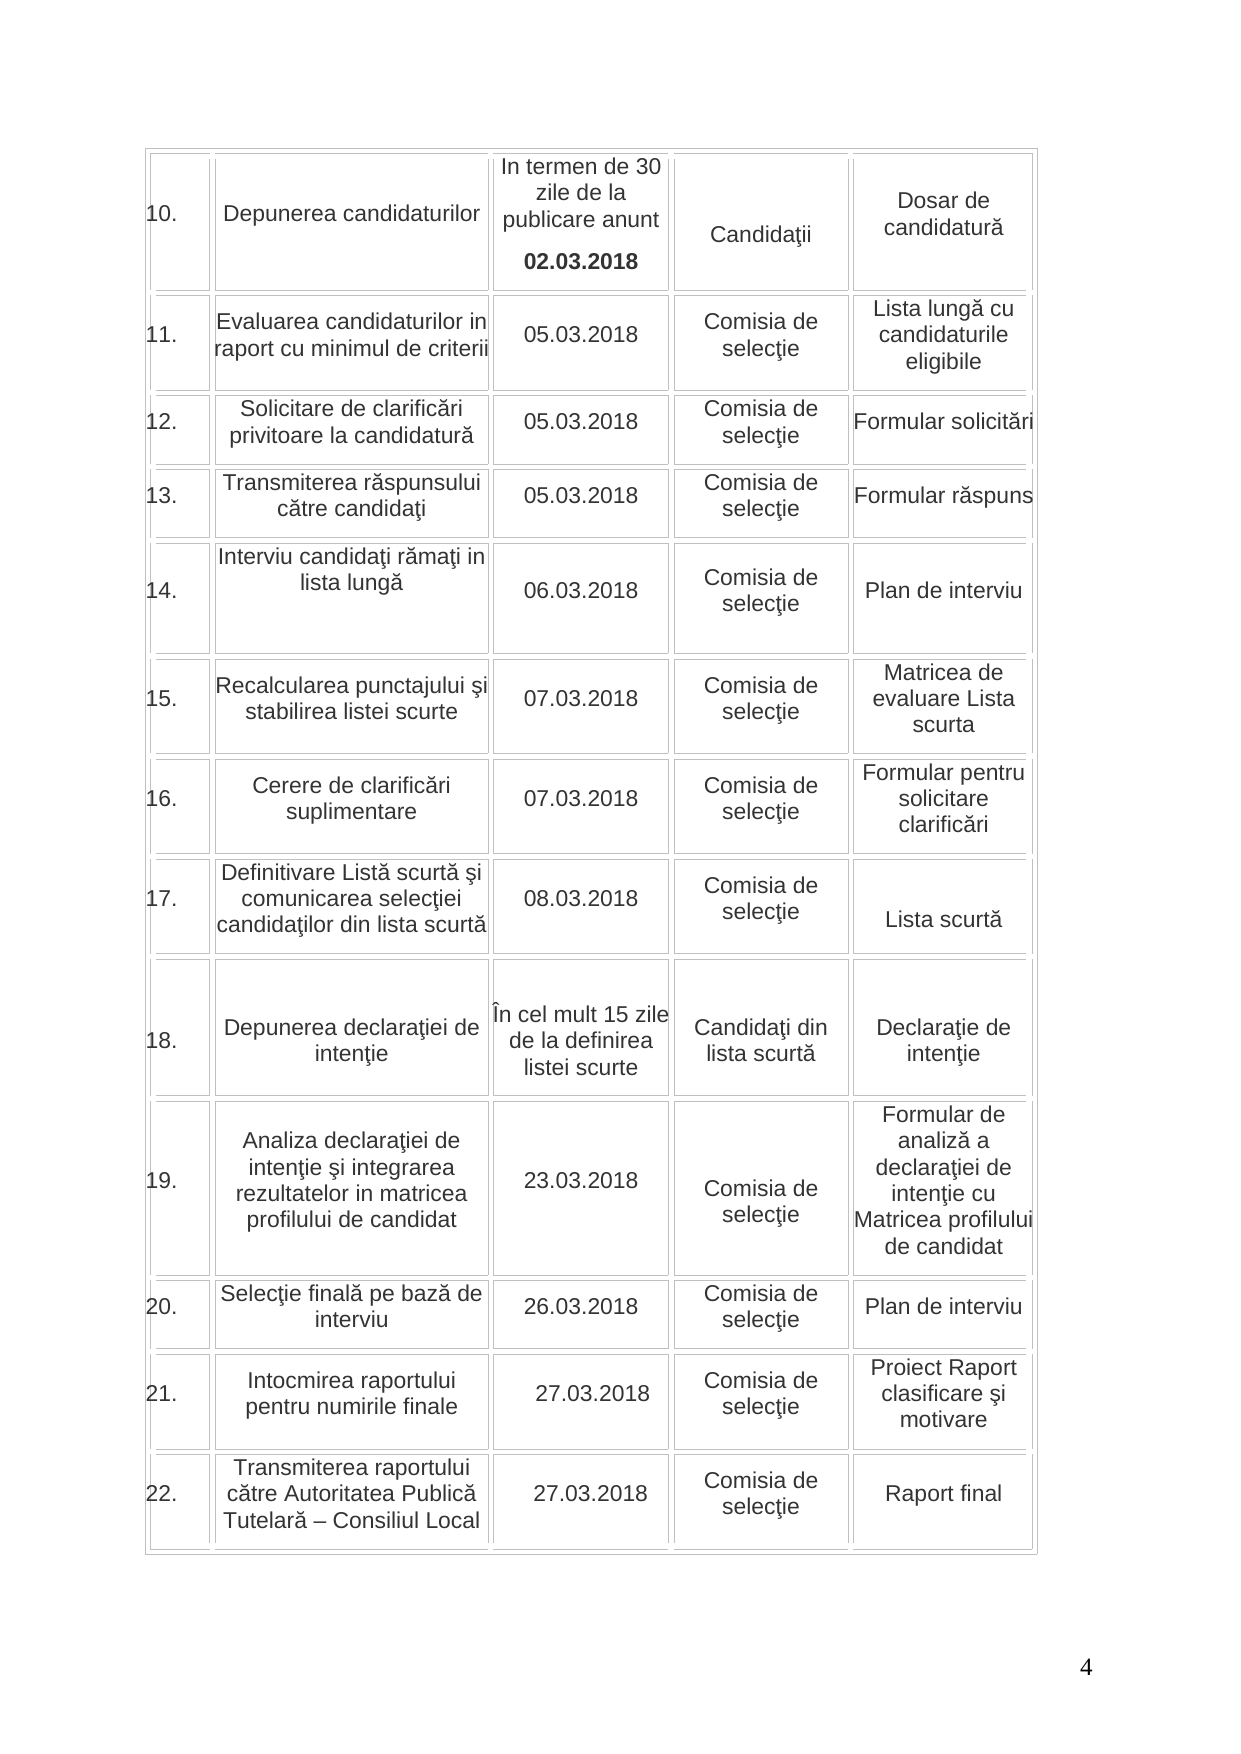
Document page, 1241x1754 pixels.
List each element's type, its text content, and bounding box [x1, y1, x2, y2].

table_cell Plan de interviu [850, 537, 1034, 653]
table_cell Definitivare Listă scurtă şi comunicarea selecţiei candidaţilor din lista scurtă [212, 853, 491, 953]
table_cell Comisia de selecţie [671, 653, 850, 753]
table_cell Selecţie finală pe bază de interviu [212, 1275, 491, 1348]
table_cell Formular solicitări [850, 390, 1034, 463]
table_cell Transmiterea raportului către Autoritatea Publică Tutelară – Consiliul Local [212, 1449, 491, 1548]
table_cell Depunerea candidaturilor [212, 149, 491, 290]
table_cell 22. [148, 1449, 212, 1548]
table_cell 05.03.2018 [491, 464, 671, 537]
table_cell 27.03.2018 [491, 1449, 671, 1548]
table_cell Transmiterea răspunsului către candidaţi [212, 464, 491, 537]
table_cell Solicitare de clarificări privitoare la candidatură [212, 390, 491, 463]
table_cell 11. [148, 290, 212, 390]
table_cell Cerere de clarificări suplimentare [212, 753, 491, 853]
table_cell 06.03.2018 [491, 537, 671, 653]
table_cell În cel mult 15 zile de la definirea listei scurte [491, 953, 671, 1095]
table_cell 18. [148, 953, 212, 1095]
table_cell 23.03.2018 [491, 1095, 671, 1274]
table_cell Candidaţii [671, 149, 850, 290]
table_cell Matricea de evaluare Lista scurta [850, 653, 1034, 753]
table_cell 10. [148, 149, 212, 290]
table_cell Comisia de selecţie [671, 390, 850, 463]
table_cell 27.03.2018 [491, 1348, 671, 1448]
table_cell Formular pentru solicitare clarificări [850, 753, 1034, 853]
table_cell Comisia de selecţie [671, 1095, 850, 1274]
table_header [148, 1548, 1034, 1554]
table_cell 08.03.2018 [491, 853, 671, 953]
table_cell Recalcularea punctajului şi stabilirea listei scurte [212, 653, 491, 753]
table_cell 26.03.2018 [491, 1275, 671, 1348]
table_cell Interviu candidaţi rămaţi in lista lungă [212, 537, 491, 653]
table_cell 07.03.2018 [491, 753, 671, 853]
table_cell Lista lungă cu candidaturile eligibile [850, 290, 1034, 390]
table_cell 05.03.2018 [491, 390, 671, 463]
table_cell Evaluarea candidaturilor in raport cu minimul de criterii [212, 290, 491, 390]
table_cell Lista scurtă [850, 853, 1034, 953]
table_cell In termen de 30 zile de la publicare anunt 02.03.2018 [491, 149, 671, 290]
table_cell Comisia de selecţie [671, 1348, 850, 1448]
table_cell Comisia de selecţie [671, 753, 850, 853]
table_cell 12. [148, 390, 212, 463]
table_cell Comisia de selecţie [671, 1449, 850, 1548]
table_cell Proiect Raport clasificare şi motivare [850, 1348, 1034, 1448]
table_cell 16. [148, 753, 212, 853]
table_cell 19. [148, 1095, 212, 1274]
table_cell Comisia de selecţie [671, 537, 850, 653]
table_cell Intocmirea raportului pentru numirile finale [212, 1348, 491, 1448]
table_cell Raport final [850, 1449, 1034, 1548]
table_cell Formular de analiză a declaraţiei de intenţie cu Matricea profilului de candidat [850, 1095, 1034, 1274]
table_cell 05.03.2018 [491, 290, 671, 390]
table_cell Comisia de selecţie [671, 464, 850, 537]
table_cell 17. [148, 853, 212, 953]
table_cell 21. [148, 1348, 212, 1448]
table_cell Analiza declaraţiei de intenţie şi integrarea rezultatelor in matricea profilului de candidat [212, 1095, 491, 1274]
table_cell Comisia de selecţie [671, 1275, 850, 1348]
table_cell Formular răspuns [850, 464, 1034, 537]
table_header [148, 1555, 1034, 1580]
table_cell Declaraţie de intenţie [850, 953, 1034, 1095]
table_cell 13. [148, 464, 212, 537]
table_cell 15. [148, 653, 212, 753]
table_cell Dosar de candidatură [850, 149, 1034, 290]
table_cell Candidaţi din lista scurtă [671, 953, 850, 1095]
table_cell Comisia de selecţie [671, 290, 850, 390]
table_cell 14. [148, 537, 212, 653]
table_cell 07.03.2018 [491, 653, 671, 753]
table_cell Depunerea declaraţiei de intenţie [212, 953, 491, 1095]
table_cell Comisia de selecţie [671, 853, 850, 953]
table_cell 20. [148, 1275, 212, 1348]
table_cell Plan de interviu [850, 1275, 1034, 1348]
